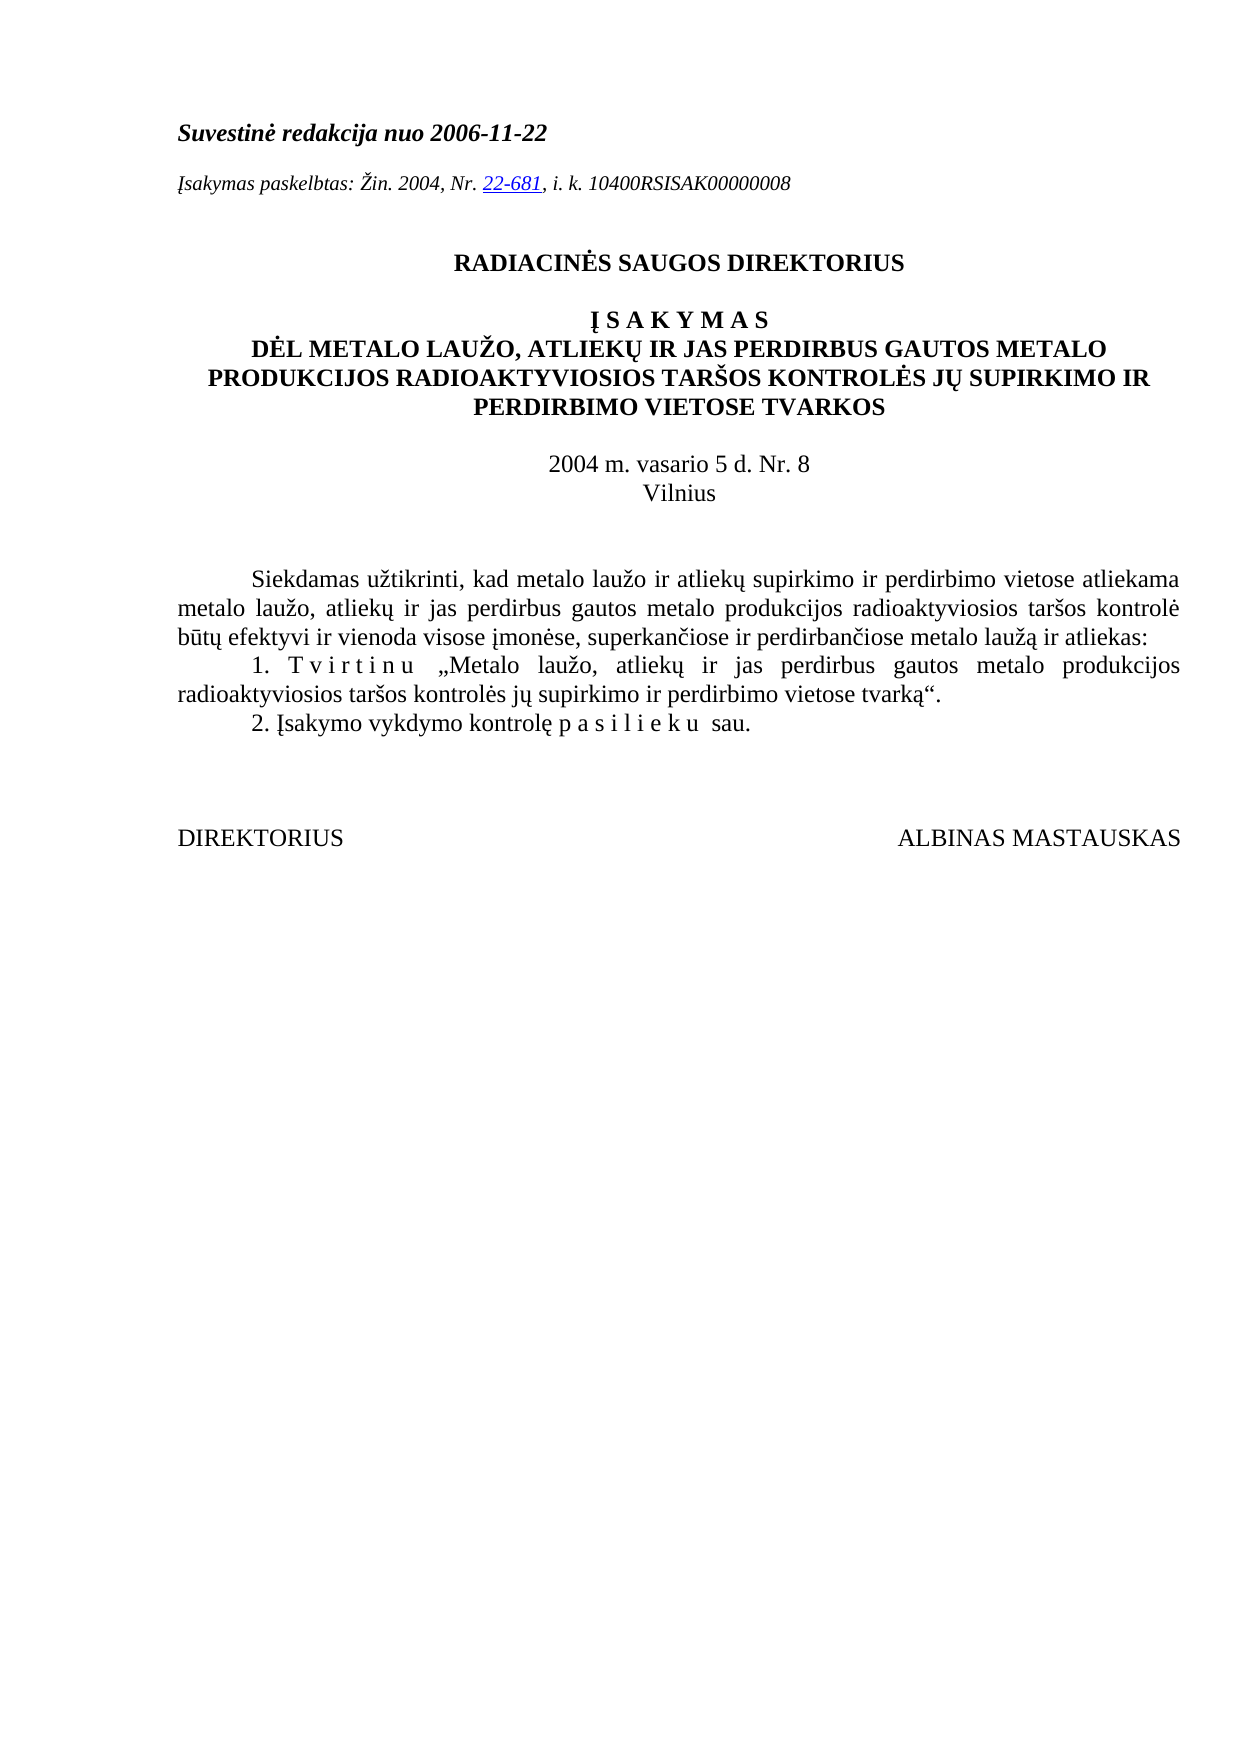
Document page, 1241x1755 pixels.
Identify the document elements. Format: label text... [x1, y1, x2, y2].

text 1. Tvirtinu „Metalo laužo, atliekų ir jas perdirbus gautos metalo produkcijos radioaktyviosios taršos kontrolės jų supirkimo ir perdirbimo vietose tvarką“. [177, 650, 1181, 708]
text Į S A K Y M A S [177, 305, 1181, 334]
text 2004 m. vasario 5 d. Nr. 8 [177, 449, 1181, 478]
text DĖL METALO LAUŽO, ATLIEKŲ IR JAS PERDIRBUS GAUTOS METALO PRODUKCIJOS RADIOAKTYVIOSIOS TARŠOS KONTROLĖS JŲ SUPIRKIMO IR PERDIRBIMO VIETOSE TVARKOS [177, 334, 1181, 420]
text Siekdamas užtikrinti, kad metalo laužo ir atliekų supirkimo ir perdirbimo vietose atliekama metalo laužo, atliekų ir jas perdirbus gautos metalo produkcijos radioaktyviosios taršos kontrolė būtų efektyvi ir vienoda visose įmonėse, superkančiose ir perdirbančiose metalo laužą ir atliekas: [177, 564, 1181, 650]
text Vilnius [177, 478, 1181, 507]
text 2. Įsakymo vykdymo kontrolę pasilieku sau. [177, 708, 1181, 737]
text RADIACINĖS SAUGOS DIREKTORIUS [177, 248, 1181, 277]
text Suvestinė redakcija nuo 2006-11-22 [177, 118, 1181, 147]
text DIREKTORIUS ALBINAS MASTAUSKAS [177, 823, 1181, 852]
text Įsakymas paskelbtas: Žin. 2004, Nr. 22-681, i. k. 10400RSISAK00000008 [177, 171, 1181, 195]
